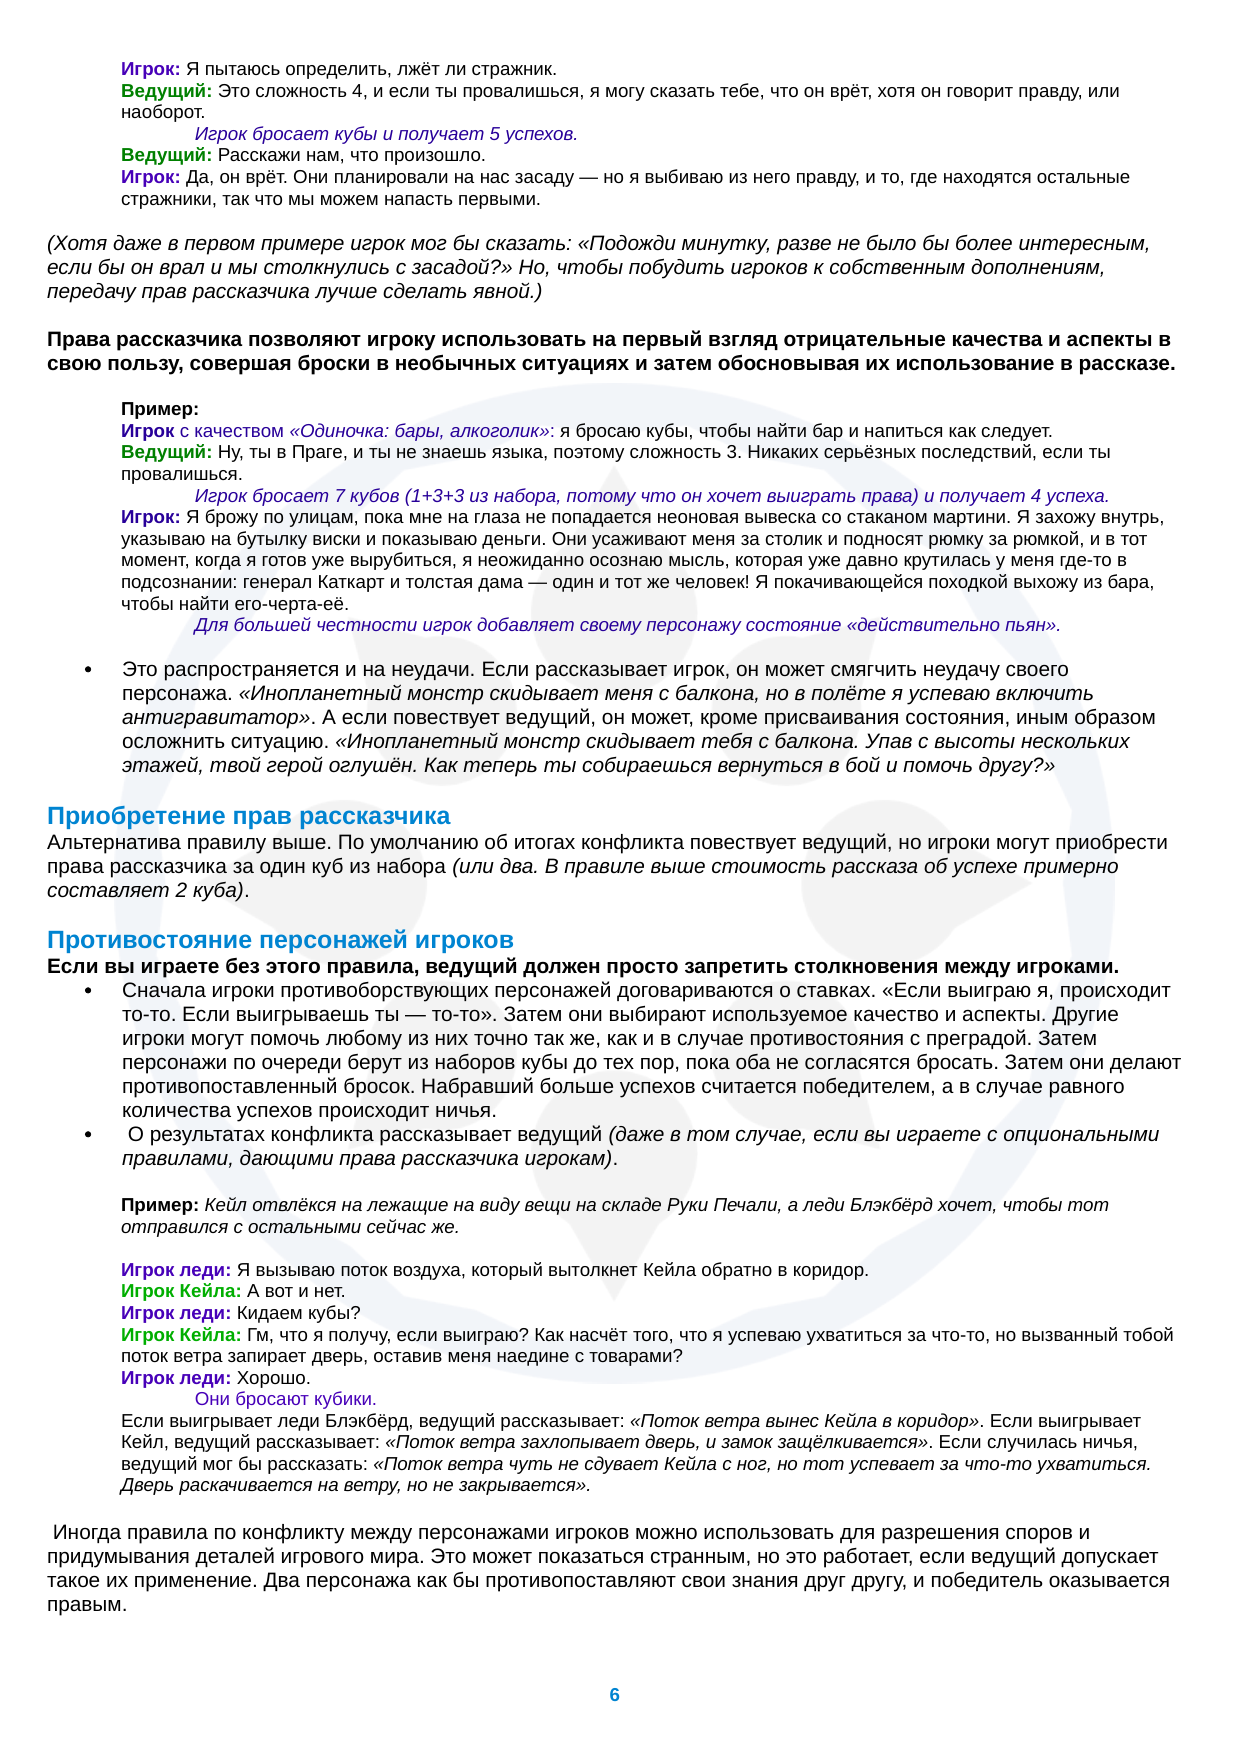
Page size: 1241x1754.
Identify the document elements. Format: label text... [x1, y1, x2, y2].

text Ведущий: Расскажи нам, что произошло. [121, 144, 1182, 166]
text Игрок с качеством «Одиночка: бары, алкоголик»: я бросаю кубы, чтобы найти бар и напиться как следует. [121, 420, 1182, 441]
text Пример: Кейл отвлёкся на лежащие на виду вещи на складе Руки Печали, а леди Блэкбёрд хочет, чтобы тот отправился с остальными сейчас же. [121, 1194, 1182, 1237]
text (Хотя даже в первом примере игрок мог бы сказать: «Подожди минутку, разве не было бы более интересным, если бы он врал и мы столкнулись с засадой?» Но, чтобы побудить игроков к собственным дополнениям, передачу прав рассказчика лучше сделать явной.) [47, 231, 1182, 302]
text Ведущий: Ну, ты в Праге, и ты не знаешь языка, поэтому сложность 3. Никаких серьёзных последствий, если ты провалишься. [121, 441, 1182, 484]
text Пример: [121, 398, 1182, 420]
text Игрок леди: Хорошо. [121, 1366, 1182, 1388]
text Игрок бросает кубы и получает 5 успехов. [194, 123, 1182, 144]
subtitle Противостояние персонажей игроков [47, 925, 1182, 954]
text Игрок Кейла: А вот и нет. [121, 1280, 1182, 1302]
text Альтернатива правилу выше. По умолчанию об итогах конфликта повествует ведущий, но игроки могут приобрести права рассказчика за один куб из набора (или два. В правиле выше стоимость рассказа об успехе примерно составляет 2 куба). [47, 829, 1182, 901]
list О результатах конфликта рассказывает ведущий (даже в том случае, если вы играете с опциональными правилами, дающими права рассказчика игрокам). [84, 1122, 1182, 1170]
subtitle Приобретение прав рассказчика [47, 801, 1182, 829]
text Игрок бросает 7 кубов (1+3+3 из набора, потому что он хочет выиграть права) и получает 4 успеха. [194, 484, 1182, 506]
text Игрок: Я пытаюсь определить, лжёт ли стражник. [121, 58, 1182, 79]
list Сначала игроки противоборствующих персонажей договариваются о ставках. «Если выиграю я, происходит то-то. Если выигрываешь ты — то-то». Затем они выбирают используемое качество и аспекты. Другие игроки могут помочь любому из них точно так же, как и в случае противостояния с преградой. Затем персонажи по очереди берут из наборов кубы до тех пор, пока оба не согласятся бросать. Затем они делают противопоставленный бросок. Набравший больше успехов считается победителем, а в случае равного количества успехов происходит ничья. [84, 978, 1182, 1122]
text Иногда правила по конфликту между персонажами игроков можно использовать для разрешения споров и придумывания деталей игрового мира. Это может показаться странным, но это работает, если ведущий допускает такое их применение. Два персонажа как бы противопоставляют свои знания друг другу, и победитель оказывается правым. [47, 1520, 1182, 1616]
list Это распространяется и на неудачи. Если рассказывает игрок, он может смягчить неудачу своего персонажа. «Инопланетный монстр скидывает меня с балкона, но в полёте я успеваю включить антигравитатор». А если повествует ведущий, он может, кроме присваивания состояния, иным образом осложнить ситуацию. «Инопланетный монстр скидывает тебя с балкона. Упав с высоты нескольких этажей, твой герой оглушён. Как теперь ты собираешься вернуться в бой и помочь другу?» [84, 657, 1182, 777]
picture [214, 777, 1015, 801]
text Они бросают кубики. [194, 1388, 1182, 1409]
picture [214, 1237, 1015, 1259]
text Игрок: Да, он врёт. Они планировали на нас засаду — но я выбиваю из него правду, и то, где находятся остальные стражники, так что мы можем напасть первыми. [121, 166, 1182, 209]
text Игрок леди: Кидаем кубы? [121, 1302, 1182, 1323]
picture [214, 901, 1015, 925]
text Если вы играете без этого правила, ведущий должен просто запретить столкновения между игроками. [47, 954, 1182, 978]
text Игрок леди: Я вызываю поток воздуха, который вытолкнет Кейла обратно в коридор. [121, 1259, 1182, 1280]
picture [214, 1170, 1015, 1194]
text Игрок: Я брожу по улицам, пока мне на глаза не попадается неоновая вывеска со стаканом мартини. Я захожу внутрь, указываю на бутылку виски и показываю деньги. Они усаживают меня за столик и подносят рюмку за рюмкой, и в тот момент, когда я готов уже вырубиться, я неожиданно осознаю мысль, которая уже давно крутилась у меня где-то в подсознании: генерал Каткарт и толстая дама — один и тот же человек! Я покачивающейся походкой выхожу из бара, чтобы найти его-черта-её. [121, 506, 1182, 614]
text Ведущий: Это сложность 4, и если ты провалишься, я могу сказать тебе, что он врёт, хотя он говорит правду, или наоборот. [121, 79, 1182, 123]
picture [214, 635, 1015, 657]
text Права рассказчика позволяют игроку использовать на первый взгляд отрицательные качества и аспекты в свою пользу, совершая броски в необычных ситуациях и затем обосновывая их использование в рассказе. [47, 326, 1182, 374]
text Игрок Кейла: Гм, что я получу, если выиграю? Как насчёт того, что я успеваю ухватиться за что-то, но вызванный тобой поток ветра запирает дверь, оставив меня наедине с товарами? [121, 1323, 1182, 1366]
text Если выигрывает леди Блэкбёрд, ведущий рассказывает: «Поток ветра вынес Кейла в коридор». Если выигрывает Кейл, ведущий рассказывает: «Поток ветра захлопывает дверь, и замок защёлкивается». Если случилась ничья, ведущий мог бы рассказать: «Поток ветра чуть не сдувает Кейла с ног, но тот успевает за что-то ухватиться. Дверь раскачивается на ветру, но не закрывается». [121, 1409, 1182, 1496]
text Для большей честности игрок добавляет своему персонажу состояние «действительно пьян». [194, 614, 1182, 635]
